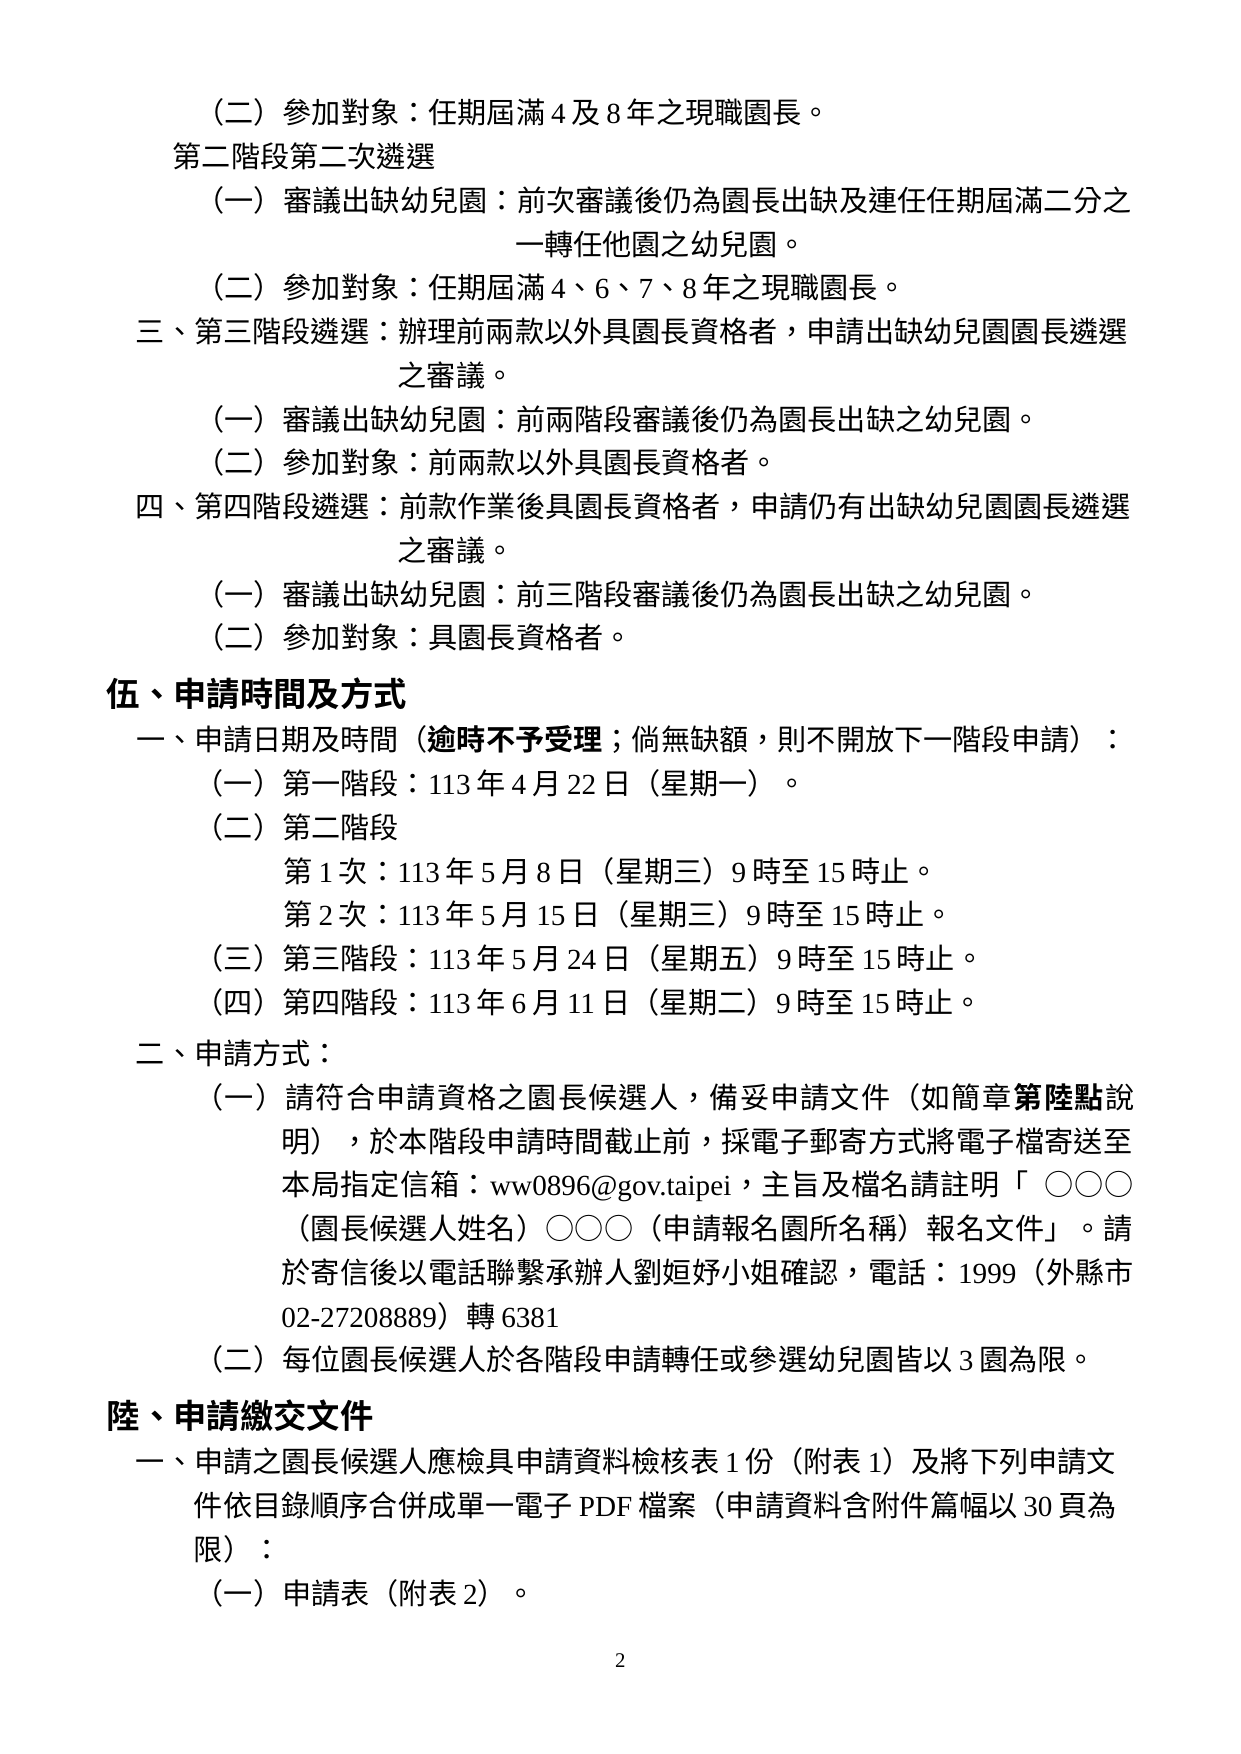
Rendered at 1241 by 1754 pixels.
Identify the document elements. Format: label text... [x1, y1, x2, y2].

text 第二階段第二次遴選 [151, 132, 1134, 176]
text （二）參加對象：前兩款以外具園長資格者。 [195, 439, 1134, 482]
text 陸、申請繳交文件 [106, 1392, 1134, 1438]
text 一、申請日期及時間（逾時不予受理；倘無缺額，則不開放下一階段申請）： [136, 716, 1134, 759]
text （四）第四階段：113年6月11日（星期二）9時至15時止。 [194, 978, 1134, 1022]
text （二）第二階段 [194, 803, 1134, 847]
text 一、申請之園長候選人應檢具申請資料檢核表1份（附表1）及將下列申請文件依目錄順序合併成單一電子PDF檔案（申請資料含附件篇幅以30頁為限）： [136, 1438, 1134, 1569]
text （二）參加對象：具園長資格者。 [195, 614, 1134, 657]
text 二、申請方式： [136, 1029, 1134, 1073]
text 第2次：113年5月15日（星期三）9時至15時止。 [283, 891, 1134, 934]
text （二）參加對象：任期屆滿4、6、7、8年之現職園長。 [195, 264, 1134, 307]
text 四、第四階段遴選：前款作業後具園長資格者，申請仍有出缺幼兒園園長遴選之審議。 [136, 482, 1134, 570]
text （一）審議出缺幼兒園：前三階段審議後仍為園長出缺之幼兒園。 [195, 570, 1134, 614]
text （一）審議出缺幼兒園：前次審議後仍為園長出缺及連任任期屆滿二分之一轉任他園之幼兒園。 [195, 176, 1134, 264]
text （一）請符合申請資格之園長候選人，備妥申請文件（如簡章第陸點說明），於本階段申請時間截止前，採電子郵寄方式將電子檔寄送至本局指定信箱：ww0896@gov.taipei，主旨及檔名請註明「 ○○○ （園長候選人姓名）○○○（申請報名園所名稱）報名文件」。請於寄信後以電話聯繫承辦人劉姮妤小姐確認，電話：1999（外縣市02-27208889）轉6381 [194, 1073, 1134, 1336]
text （二）參加對象：任期屆滿4及8年之現職園長。 [195, 89, 1134, 132]
text （一）申請表（附表2）。 [194, 1569, 1134, 1613]
text （二）每位園長候選人於各階段申請轉任或參選幼兒園皆以3園為限。 [194, 1336, 1134, 1379]
text 三、第三階段遴選：辦理前兩款以外具園長資格者，申請出缺幼兒園園長遴選之審議。 [136, 307, 1134, 395]
text 伍、申請時間及方式 [106, 670, 1134, 716]
text （一）第一階段：113年4月22日（星期一）。 [194, 759, 1134, 803]
text 第1次：113年5月8日（星期三）9時至15時止。 [283, 847, 1134, 891]
text （三）第三階段：113年5月24日（星期五）9時至15時止。 [194, 934, 1134, 978]
text （一）審議出缺幼兒園：前兩階段審議後仍為園長出缺之幼兒園。 [195, 395, 1134, 439]
